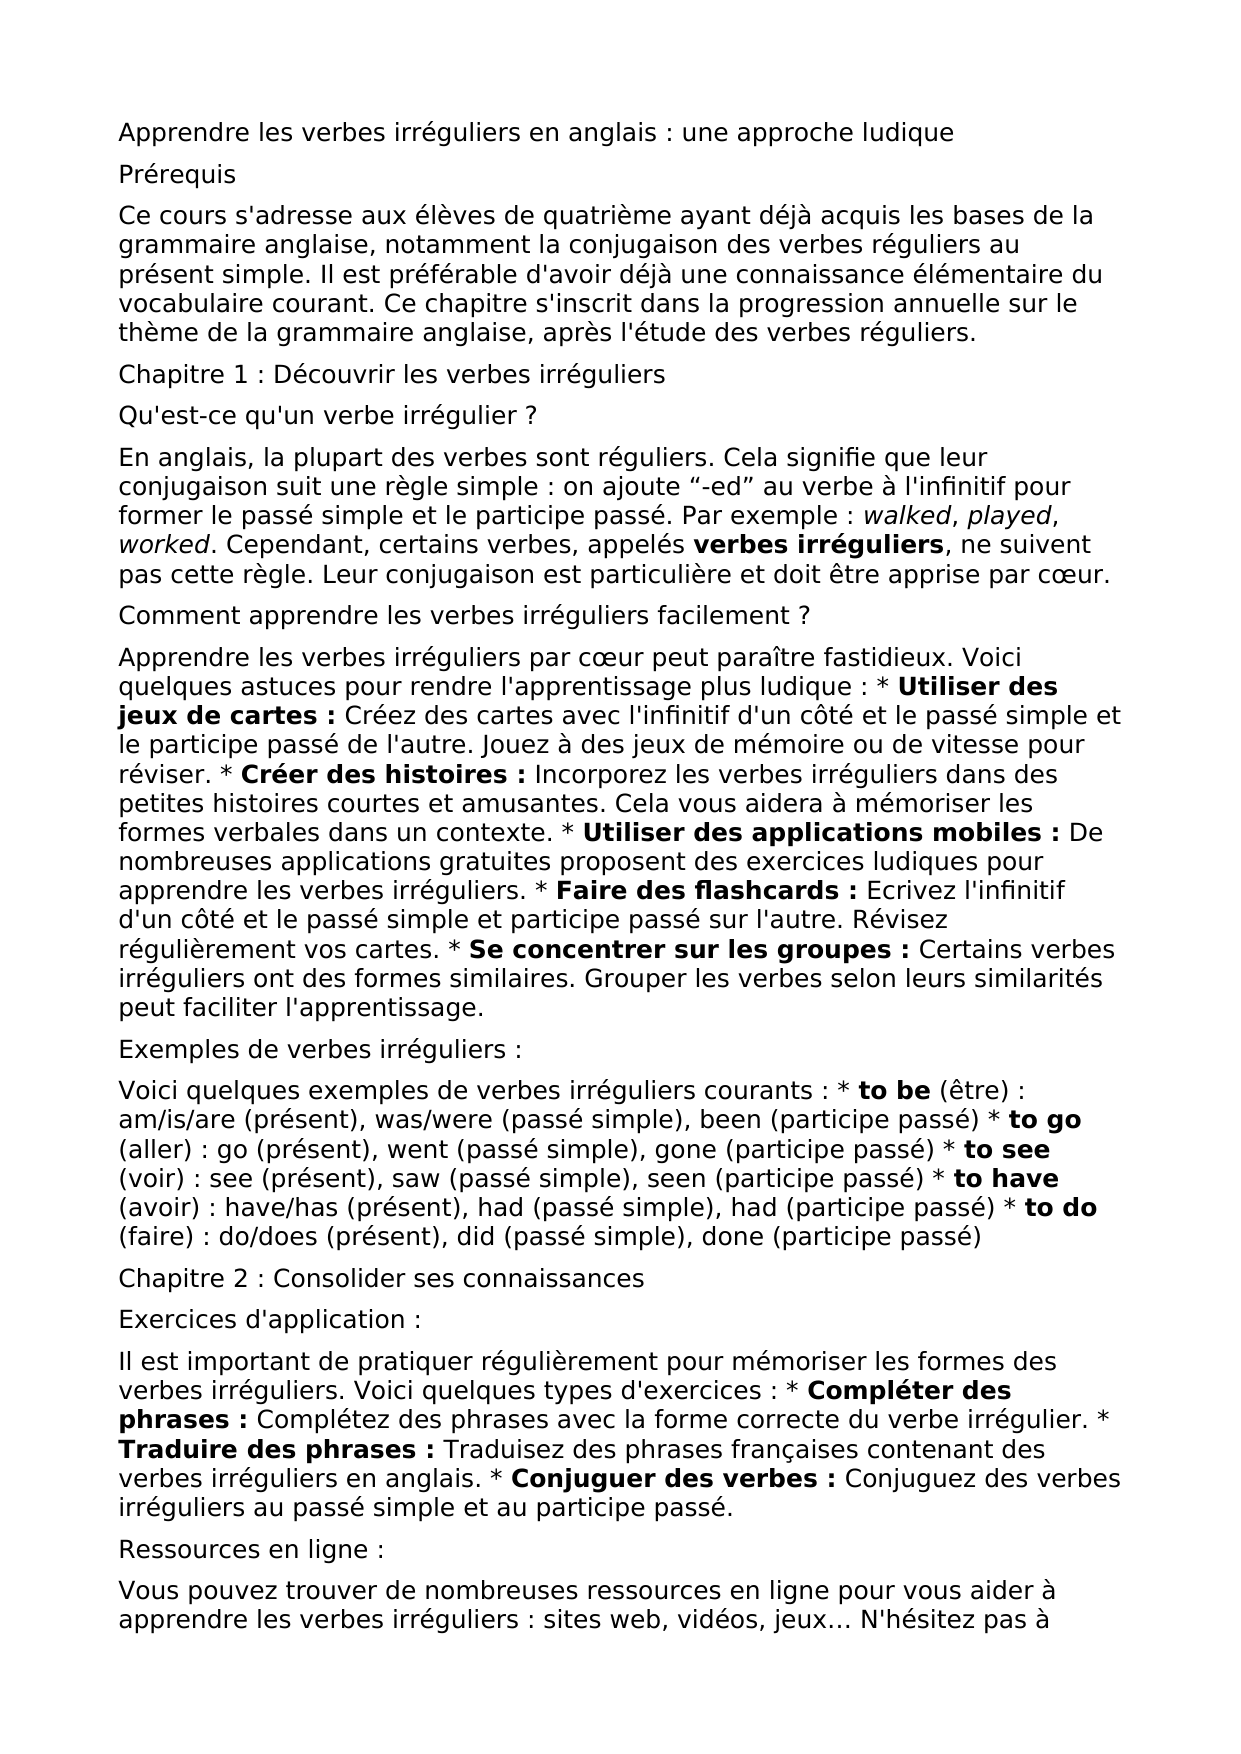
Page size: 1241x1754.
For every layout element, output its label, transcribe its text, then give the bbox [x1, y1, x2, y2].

text Ressources en ligne : [118, 1535, 1122, 1564]
text Prérequis [118, 160, 1122, 189]
text Exercices d'application : [118, 1306, 1122, 1335]
text Ce cours s'adresse aux élèves de quatrième ayant déjà acquis les bases de la grammaire anglaise, notamment la conjugaison des verbes réguliers au présent simple. Il est préférable d'avoir déjà une connaissance élémentaire du vocabulaire courant. Ce chapitre s'inscrit dans la progression annuelle sur le thème de la grammaire anglaise, après l'étude des verbes réguliers. [118, 201, 1122, 347]
text Apprendre les verbes irréguliers par cœur peut paraître fastidieux. Voici quelques astuces pour rendre l'apprentissage plus ludique : * Utiliser des jeux de cartes : Créez des cartes avec l'infinitif d'un côté et le passé simple et le participe passé de l'autre. Jouez à des jeux de mémoire ou de vitesse pour réviser. * Créer des histoires : Incorporez les verbes irréguliers dans des petites histoires courtes et amusantes. Cela vous aidera à mémoriser les formes verbales dans un contexte. * Utiliser des applications mobiles : De nombreuses applications gratuites proposent des exercices ludiques pour apprendre les verbes irréguliers. * Faire des flashcards : Ecrivez l'infinitif d'un côté et le passé simple et participe passé sur l'autre. Révisez régulièrement vos cartes. * Se concentrer sur les groupes : Certains verbes irréguliers ont des formes similaires. Grouper les verbes selon leurs similarités peut faciliter l'apprentissage. [118, 643, 1122, 1022]
text Comment apprendre les verbes irréguliers facilement ? [118, 601, 1122, 631]
text Qu'est-ce qu'un verbe irrégulier ? [118, 401, 1122, 431]
text En anglais, la plupart des verbes sont réguliers. Cela signifie que leur conjugaison suit une règle simple : on ajoute “-ed” au verbe à l'infinitif pour former le passé simple et le participe passé. Par exemple : walked, played, worked. Cependant, certains verbes, appelés verbes irréguliers, ne suivent pas cette règle. Leur conjugaison est particulière et doit être apprise par cœur. [118, 443, 1122, 589]
text Il est important de pratiquer régulièrement pour mémoriser les formes des verbes irréguliers. Voici quelques types d'exercices : * Compléter des phrases : Complétez des phrases avec la forme correcte du verbe irrégulier. * Traduire des phrases : Traduisez des phrases françaises contenant des verbes irréguliers en anglais. * Conjuguer des verbes : Conjuguez des verbes irréguliers au passé simple et au participe passé. [118, 1347, 1122, 1522]
text Exemples de verbes irréguliers : [118, 1035, 1122, 1064]
text Vous pouvez trouver de nombreuses ressources en ligne pour vous aider à apprendre les verbes irréguliers : sites web, vidéos, jeux… N'hésitez pas à [118, 1576, 1122, 1635]
text Chapitre 1 : Découvrir les verbes irréguliers [118, 360, 1122, 389]
text Apprendre les verbes irréguliers en anglais : une approche ludique [118, 118, 1122, 147]
text Voici quelques exemples de verbes irréguliers courants : * to be (être) : am/is/are (présent), was/were (passé simple), been (participe passé) * to go (aller) : go (présent), went (passé simple), gone (participe passé) * to see (voir) : see (présent), saw (passé simple), seen (participe passé) * to have (avoir) : have/has (présent), had (passé simple), had (participe passé) * to do (faire) : do/does (présent), did (passé simple), done (participe passé) [118, 1076, 1122, 1251]
text Chapitre 2 : Consolider ses connaissances [118, 1264, 1122, 1293]
